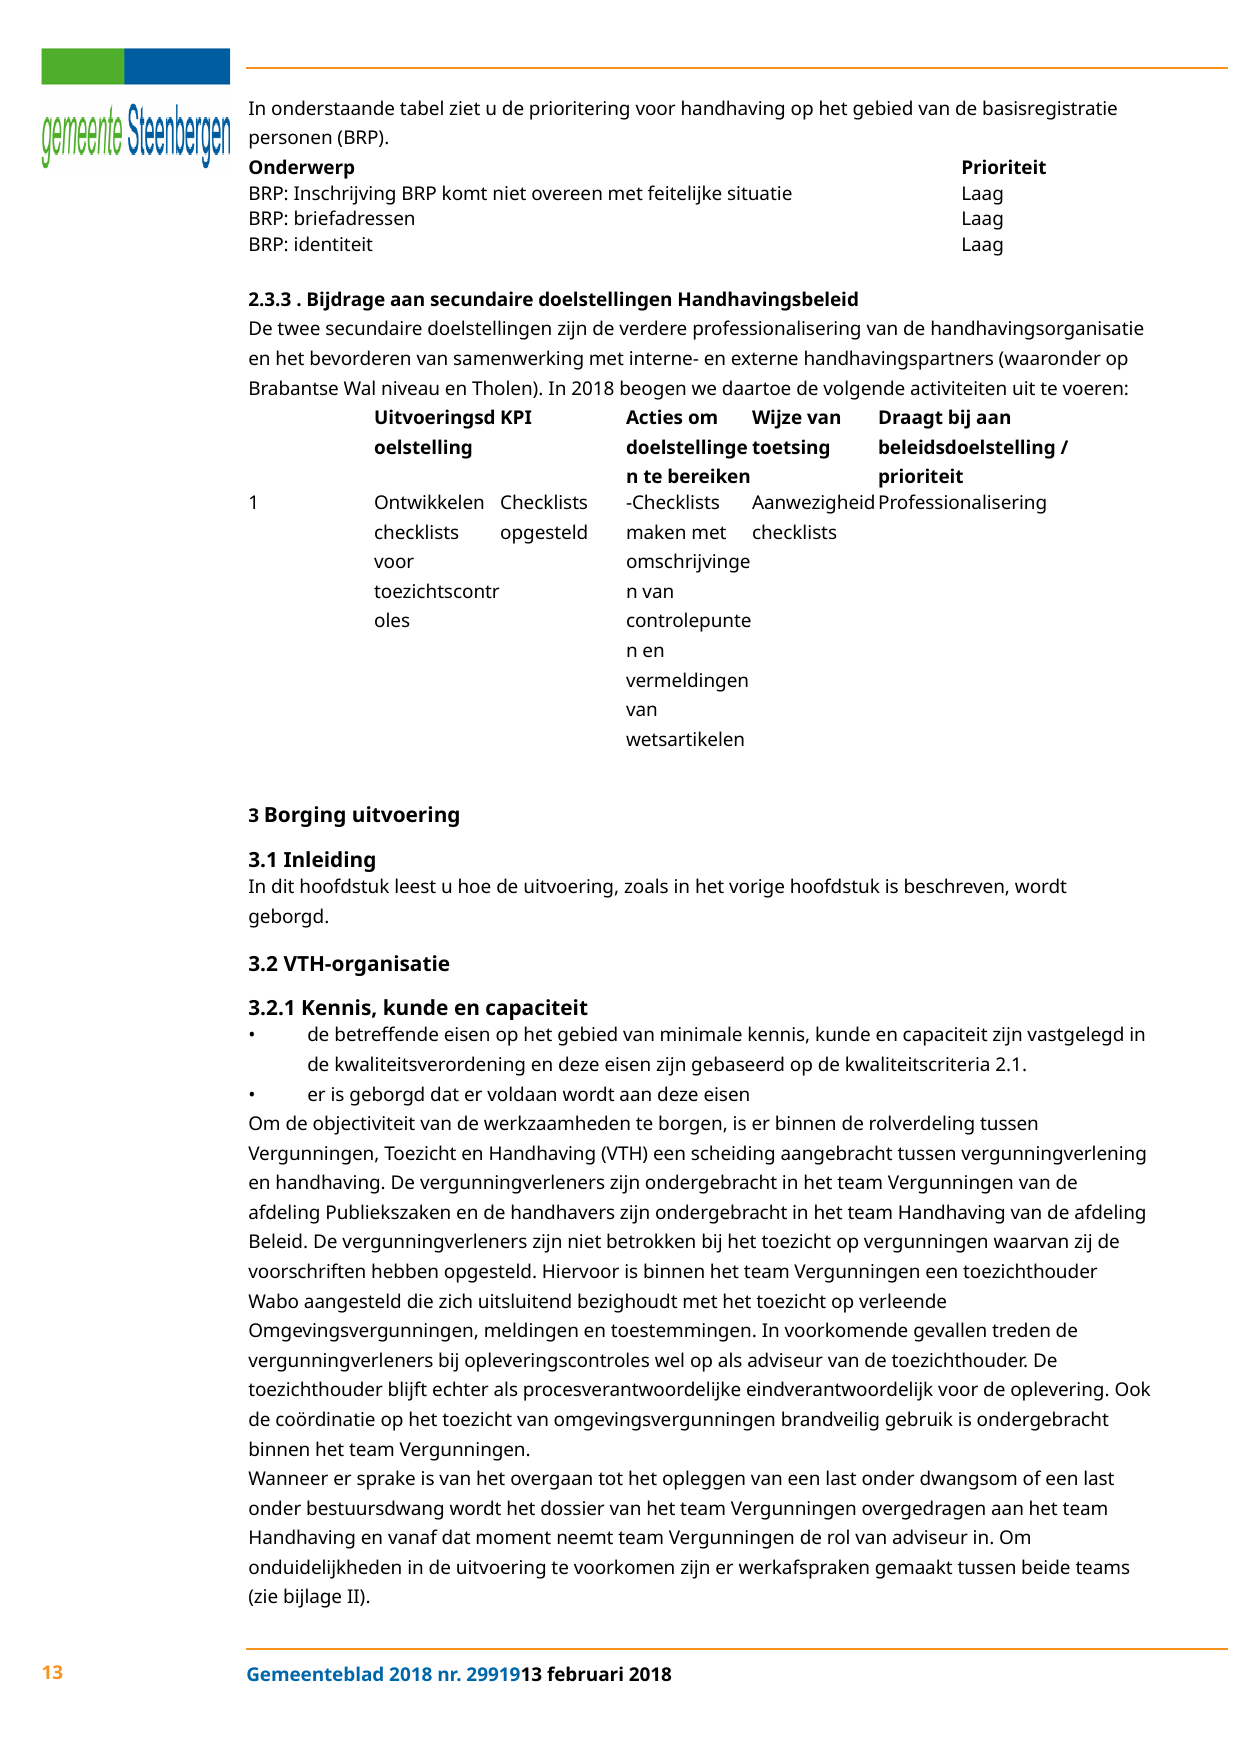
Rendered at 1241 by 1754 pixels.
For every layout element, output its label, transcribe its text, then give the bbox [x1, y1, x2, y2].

text 3.2.1 Kennis, kunde en capaciteit [248, 993, 1152, 1022]
table_cell 1 [248, 489, 374, 752]
table_header Onderwerp [248, 154, 961, 180]
text De twee secundaire doelstellingen zijn de verdere professionalisering van de handhavingsorganisatie en het bevorderen van samenwerking met interne- en externe handhavingspartners (waaronder op Brabantse Wal niveau en Tholen). In 2018 beogen we daartoe de volgende activiteiten uit te voeren: [248, 316, 1152, 400]
table_cell Ontwikkelen checklists voor toezichtscontroles [374, 489, 500, 752]
text 2.3.3 . Bijdrage aan secundaire doelstellingen Handhavingsbeleid [248, 286, 1152, 312]
table_header [248, 404, 374, 489]
table_cell Laag [961, 180, 1152, 206]
text 3.2 VTH-organisatie [248, 949, 1152, 977]
table_header Uitvoeringsdoelstelling [374, 404, 500, 489]
list de betreffende eisen op het gebied van minimale kennis, kunde en capaciteit zijn vastgelegd in de kwaliteitsverordening en deze eisen zijn gebaseerd op de kwaliteitscriteria 2.1. [248, 1022, 1152, 1077]
text In onderstaande tabel ziet u de prioritering voor handhaving op het gebied van de basisregistratie personen (BRP). [248, 95, 1152, 150]
table_cell BRP: briefadressen [248, 206, 961, 231]
table_cell Checklists opgesteld [500, 489, 626, 752]
table_header Draagt bij aan beleidsdoelstelling / prioriteit [878, 404, 1152, 489]
table_cell Professionalisering [878, 489, 1152, 752]
text In dit hoofdstuk leest u hoe de uitvoering, zoals in het vorige hoofdstuk is beschreven, wordt geborgd. [248, 873, 1152, 929]
text Om de objectiviteit van de werkzaamheden te borgen, is er binnen de rolverdeling tussen Vergunningen, Toezicht en Handhaving (VTH) een scheiding aangebracht tussen vergunningverlening en handhaving. De vergunningverleners zijn ondergebracht in het team Vergunningen van de afdeling Publiekszaken en de handhavers zijn ondergebracht in het team Handhaving van de afdeling Beleid. De vergunningverleners zijn niet betrokken bij het toezicht op vergunningen waarvan zij de voorschriften hebben opgesteld. Hiervoor is binnen het team Vergunningen een toezichthouder Wabo aangesteld die zich uitsluitend bezighoudt met het toezicht op verleende Omgevingsvergunningen, meldingen en toestemmingen. In voorkomende gevallen treden de vergunningverleners bij opleveringscontroles wel op als adviseur van de toezichthouder. De toezichthouder blijft echter als procesverantwoordelijke eindverantwoordelijk voor de oplevering. Ook de coördinatie op het toezicht van omgevingsvergunningen brandveilig gebruik is ondergebracht binnen het team Vergunningen. [248, 1110, 1152, 1461]
table_cell Aanwezigheid checklists [752, 489, 878, 752]
table_header KPI [500, 404, 626, 489]
table_cell Laag [961, 231, 1152, 257]
table_cell BRP: identiteit [248, 231, 961, 257]
table_cell -Checklists maken met omschrijvingen van controlepunten en vermeldingen van wetsartikelen [626, 489, 752, 752]
text 3 Borging uitvoering [248, 801, 1152, 829]
text 3.1 Inleiding [248, 845, 1152, 873]
table_header Prioriteit [961, 154, 1152, 180]
text Wanneer er sprake is van het overgaan tot het opleggen van een last onder dwangsom of een last onder bestuursdwang wordt het dossier van het team Vergunningen overgedragen aan het team Handhaving en vanaf dat moment neemt team Vergunningen de rol van adviseur in. Om onduidelijkheden in de uitvoering te voorkomen zijn er werkafspraken gemaakt tussen beide teams (zie bijlage II). [248, 1465, 1152, 1609]
table_header Wijze van toetsing [752, 404, 878, 489]
table_header Acties om doelstellingen te bereiken [626, 404, 752, 489]
list er is geborgd dat er voldaan wordt aan deze eisen [248, 1081, 1152, 1106]
table_cell Laag [961, 206, 1152, 231]
table_cell [248, 257, 1152, 283]
table_cell BRP: Inschrijving BRP komt niet overeen met feitelijke situatie [248, 180, 961, 206]
picture [41, 47, 231, 172]
